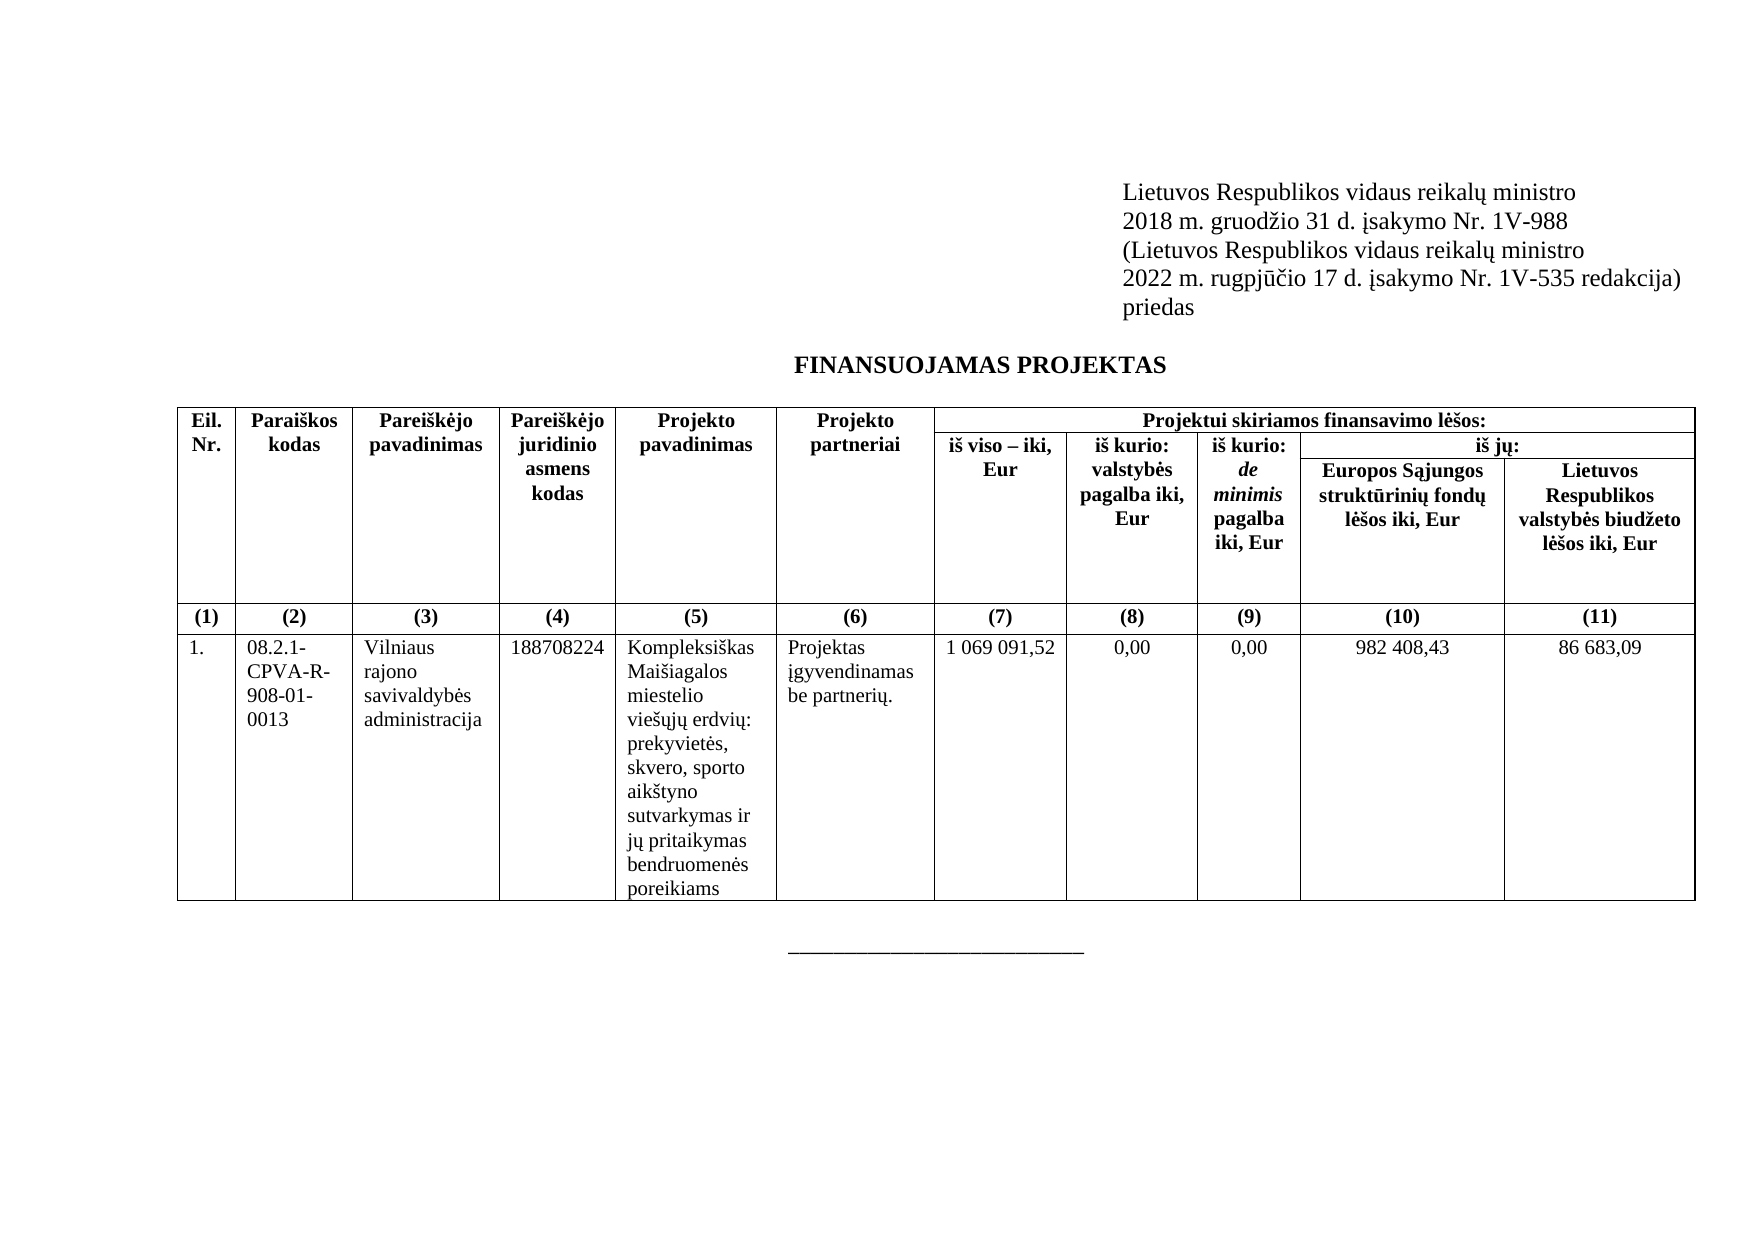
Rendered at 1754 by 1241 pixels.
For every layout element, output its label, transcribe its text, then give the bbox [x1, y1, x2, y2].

table_cell 08.2.1-CPVA-R-908-01-0013 [236, 635, 352, 900]
table_cell 1 069 091,52 [935, 635, 1066, 900]
table_cell (5) [616, 604, 776, 634]
table_cell (8) [1067, 604, 1197, 634]
text 2022 m. rugpjūčio 17 d. įsakymo Nr. 1V-535 redakcija) [1122, 263, 1695, 292]
table_header Projekto pavadinimas [616, 408, 776, 603]
text priedas [1122, 292, 1695, 321]
table_header Projekto partneriai [777, 408, 934, 603]
table_cell 1. [178, 635, 235, 900]
text 2018 m. gruodžio 31 d. įsakymo Nr. 1V-988 [1122, 206, 1695, 235]
table_cell iš kurio: valstybės pagalba iki, Eur [1067, 433, 1197, 603]
text FINANSUOJAMAS PROJEKTAS [177, 350, 1695, 378]
table_cell Europos Sąjungos struktūrinių fondų lėšos iki, Eur [1301, 459, 1504, 603]
table_cell (4) [500, 604, 615, 634]
table_cell iš kurio: de minimis pagalba iki, Eur [1198, 433, 1300, 603]
text Lietuvos Respublikos vidaus reikalų ministro [1122, 177, 1695, 206]
table_cell (9) [1198, 604, 1300, 634]
table_cell Lietuvos Respublikos valstybės biudžeto lėšos iki, Eur [1505, 459, 1694, 603]
table_cell 0,00 [1198, 635, 1300, 900]
table_cell Kompleksiškas Maišiagalos miestelio viešųjų erdvių: prekyvietės, skvero, sporto aikštyno sutvarkymas ir jų pritaikymas bendruomenės poreikiams [616, 635, 776, 900]
table_cell 982 408,43 [1301, 635, 1504, 900]
table_cell 0,00 [1067, 635, 1197, 900]
table_header Pareiškėjo juridinio asmens kodas [500, 408, 615, 603]
table_cell (11) [1505, 604, 1694, 634]
table_cell (10) [1301, 604, 1504, 634]
table_cell 188708224 [500, 635, 615, 900]
table_cell iš jų: [1301, 433, 1694, 457]
table_cell (3) [353, 604, 499, 634]
table_cell (1) [178, 604, 235, 634]
table_cell (7) [935, 604, 1066, 634]
table_cell 86 683,09 [1505, 635, 1694, 900]
table_header Eil. Nr. [178, 408, 235, 603]
table_cell (6) [777, 604, 934, 634]
table_cell iš viso – iki, Eur [935, 433, 1066, 603]
table_cell Vilniaus rajono savivaldybės administracija [353, 635, 499, 900]
text __________________________ [177, 929, 1695, 957]
text (Lietuvos Respublikos vidaus reikalų ministro [1122, 235, 1695, 263]
table_header Projektui skiriamos finansavimo lėšos: [935, 408, 1694, 432]
table_cell (2) [236, 604, 352, 634]
table_header Paraiškos kodas [236, 408, 352, 603]
table_header Pareiškėjo pavadinimas [353, 408, 499, 603]
table_cell Projektas įgyvendinamas be partnerių. [777, 635, 934, 900]
